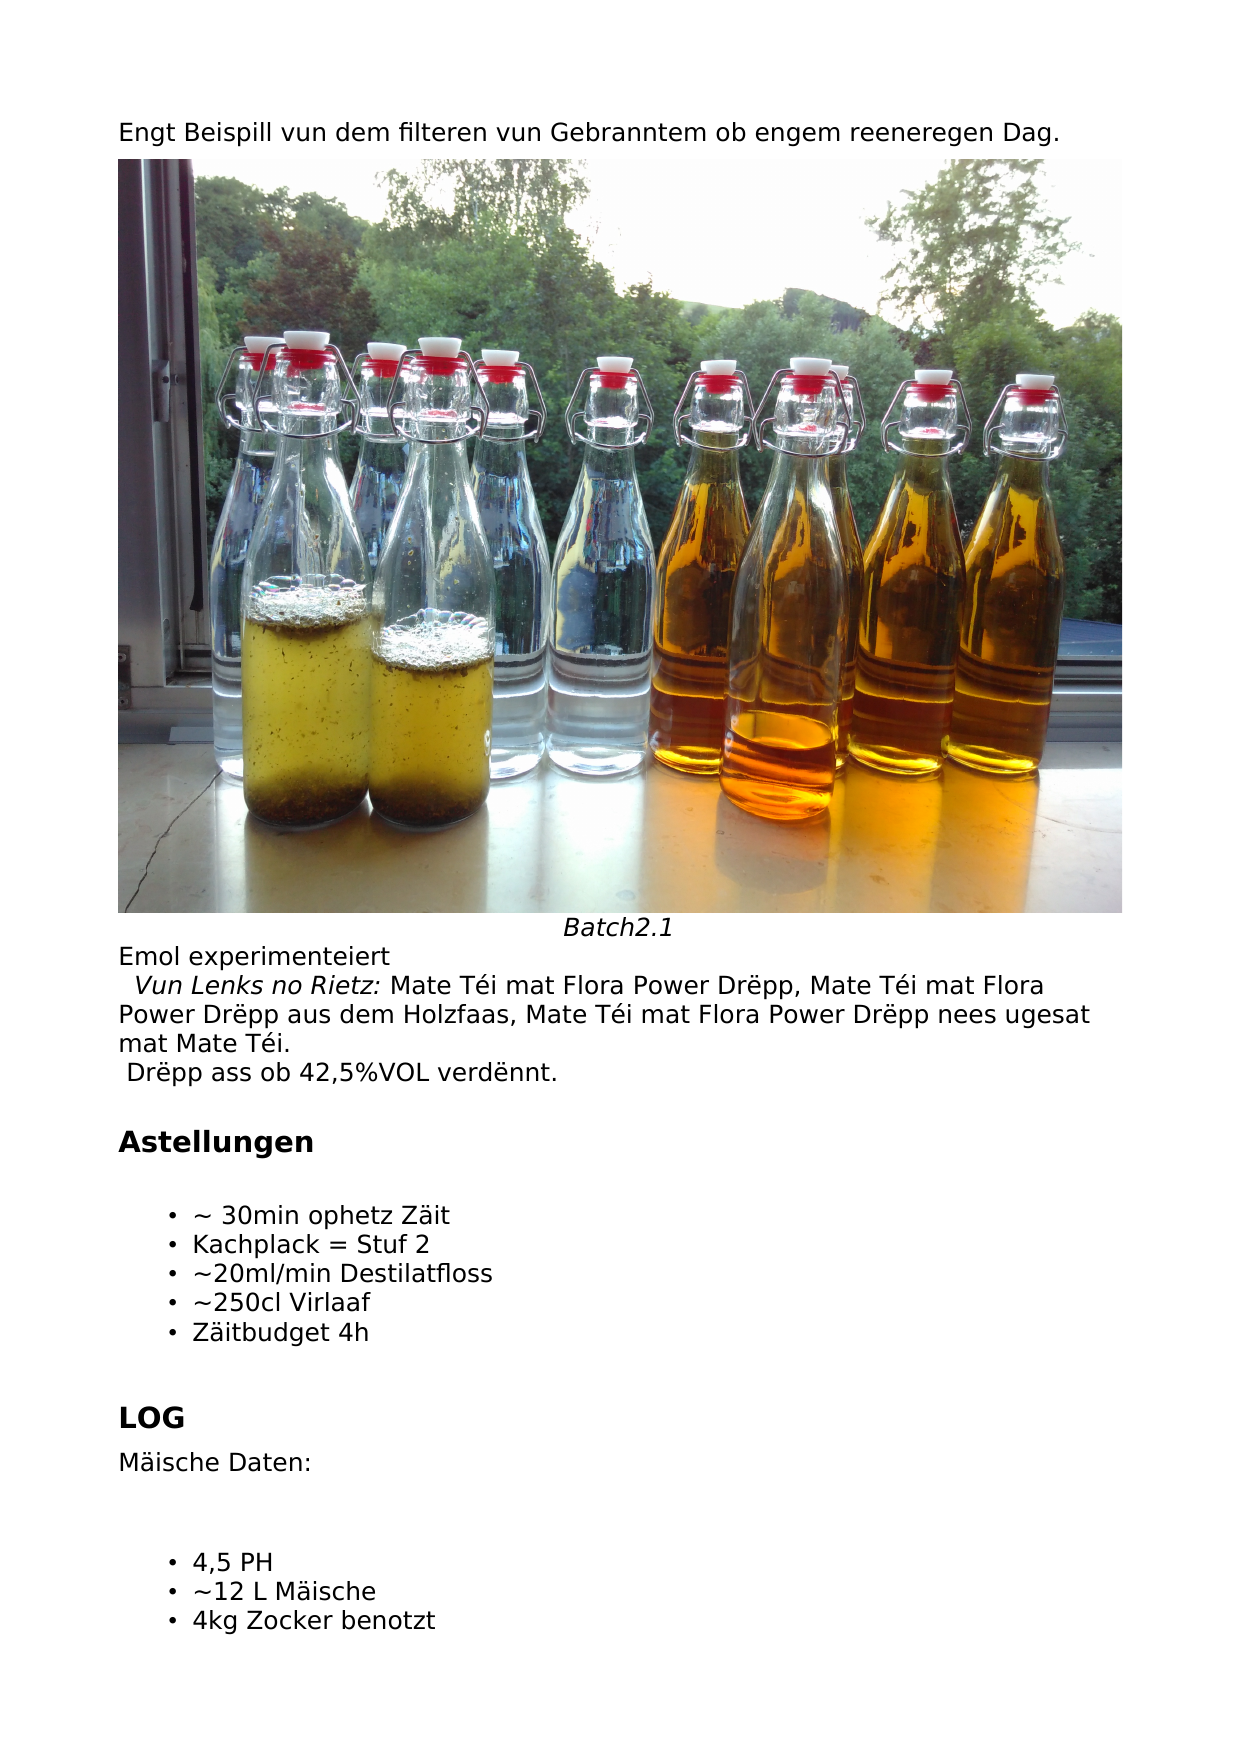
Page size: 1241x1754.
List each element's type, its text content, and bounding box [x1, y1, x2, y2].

text Engt Beispill vun dem filteren vun Gebranntem ob engem reeneregen Dag. [118, 118, 1122, 147]
subtitle LOG [118, 1401, 1122, 1435]
picture [118, 159, 1123, 913]
list ~20ml/min Destilatfloss [177, 1259, 1122, 1289]
text Emol experimenteiert Vun Lenks no Rietz: Mate Téi mat Flora Power Drëpp, Mate Téi mat Flora Power Drëpp aus dem Holzfaas, Mate Téi mat Flora Power Drëpp nees ugesat mat Mate Téi. Drëpp ass ob 42,5%VOL verdënnt. [118, 942, 1122, 1088]
list ~250cl Virlaaf [177, 1289, 1122, 1318]
subtitle Astellungen [118, 1125, 1122, 1159]
text Mäische Daten: [118, 1448, 1122, 1506]
list ~12 L Mäische [177, 1577, 1122, 1607]
list ~ 30min ophetz Zäit [177, 1201, 1122, 1230]
list 4kg Zocker benotzt [177, 1607, 1122, 1636]
list Kachplack = Stuf 2 [177, 1230, 1122, 1259]
text Batch2.1 [118, 913, 1122, 942]
list Zäitbudget 4h [177, 1318, 1122, 1347]
list 4,5 PH [177, 1548, 1122, 1577]
